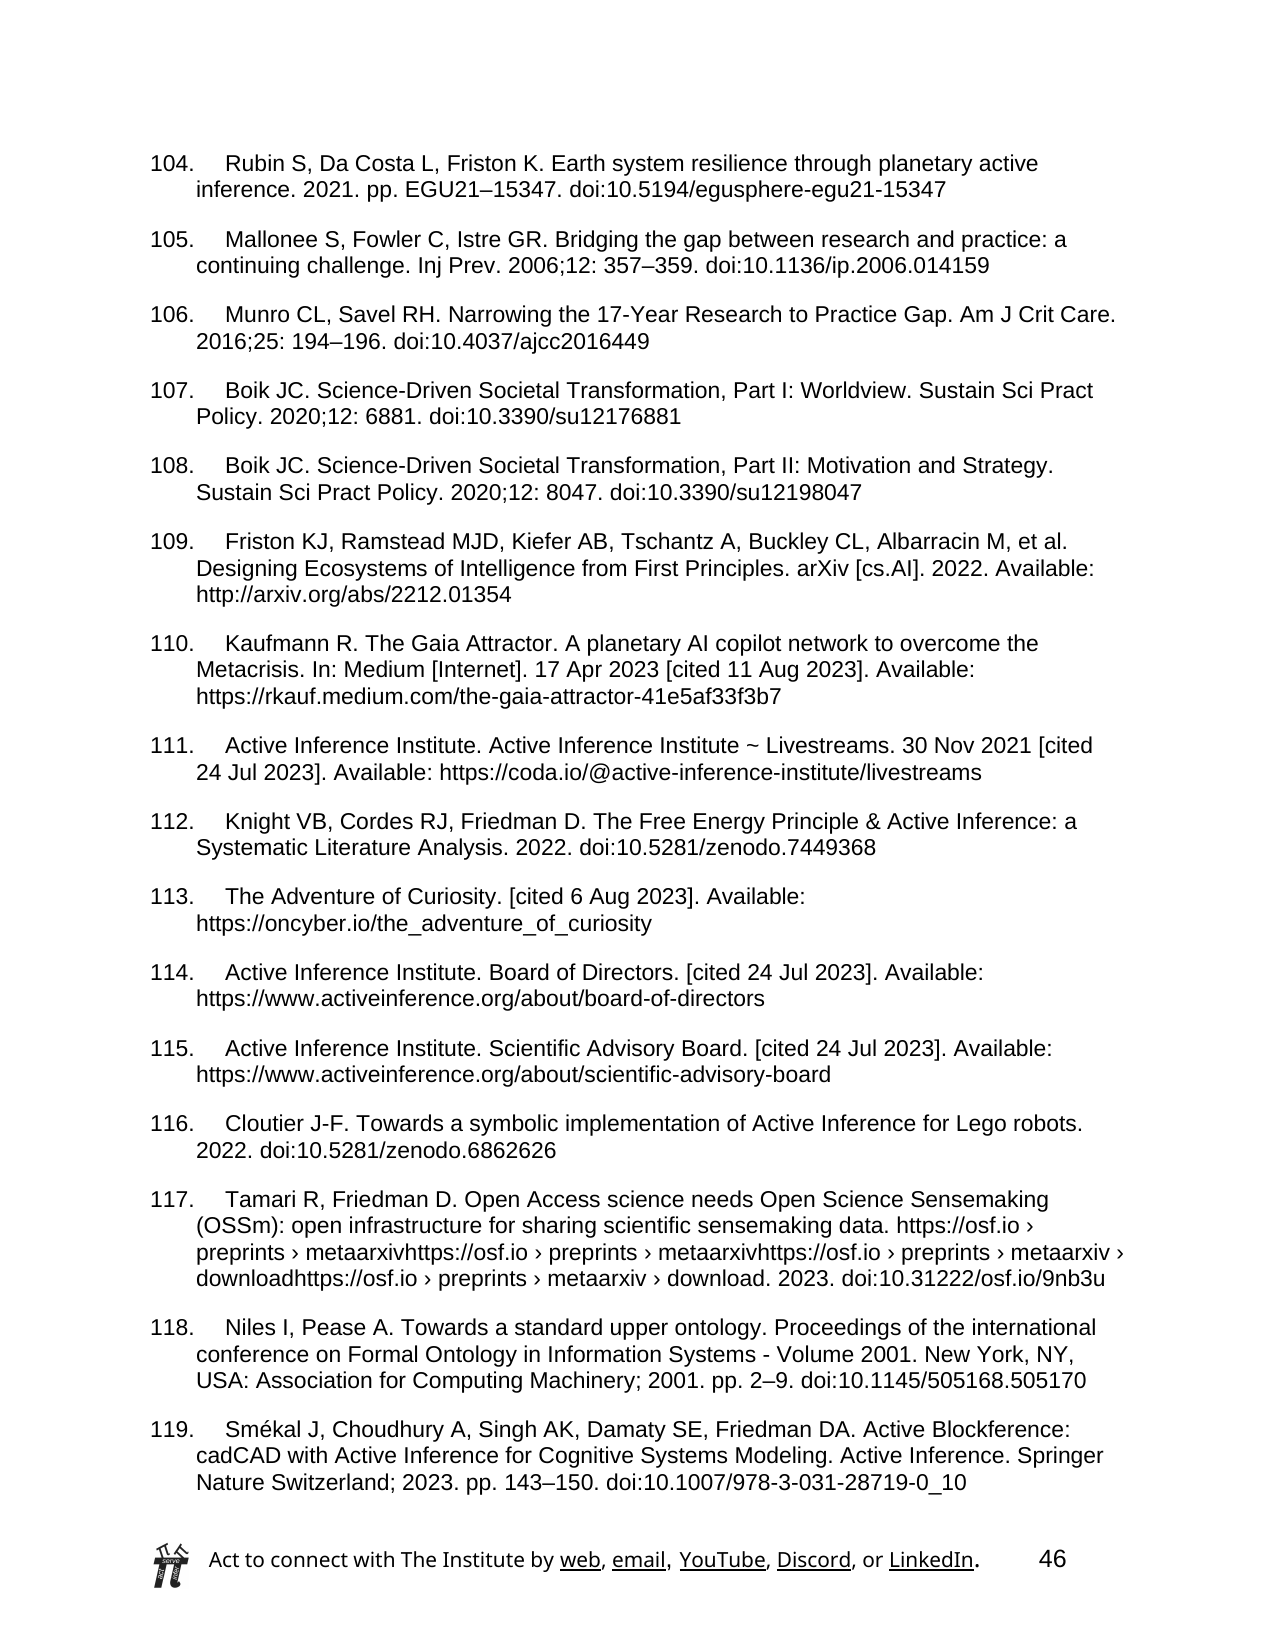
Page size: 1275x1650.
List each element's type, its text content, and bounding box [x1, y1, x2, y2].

text 109. Friston KJ, Ramstead MJD, Kiefer AB, Tschantz A, Buckley CL, Albarracin M, et al. Designing Ecosystems of Intelligence from First Principles. arXiv [cs.AI]. 2022. Available: http://arxiv.org/abs/2212.01354 [150, 528, 1125, 607]
text 111. Active Inference Institute. Active Inference Institute ~ Livestreams. 30 Nov 2021 [cited 24 Jul 2023]. Available: https://coda.io/@active-inference-institute/livestreams [150, 732, 1125, 785]
text 119. Smékal J, Choudhury A, Singh AK, Damaty SE, Friedman DA. Active Blockference: cadCAD with Active Inference for Cognitive Systems Modeling. Active Inference. Springer Nature Switzerland; 2023. pp. 143–150. doi:10.1007/978-3-031-28719-0_10 [150, 1416, 1125, 1495]
text 105. Mallonee S, Fowler C, Istre GR. Bridging the gap between research and practice: a continuing challenge. Inj Prev. 2006;12: 357–359. doi:10.1136/ip.2006.014159 [150, 226, 1125, 278]
text 104. Rubin S, Da Costa L, Friston K. Earth system resilience through planetary active inference. 2021. pp. EGU21–15347. doi:10.5194/egusphere-egu21-15347 [150, 150, 1125, 203]
text 117. Tamari R, Friedman D. Open Access science needs Open Science Sensemaking (OSSm): open infrastructure for sharing scientific sensemaking data. https://osf.io › preprints › metaarxivhttps://osf.io › preprints › metaarxivhttps://osf.io › preprints › metaarxiv › downloadhttps://osf.io › preprints › metaarxiv › download. 2023. doi:10.31222/osf.io/9nb3u [150, 1186, 1125, 1291]
text 114. Active Inference Institute. Board of Directors. [cited 24 Jul 2023]. Available: https://www.activeinference.org/about/board-of-directors [150, 959, 1125, 1012]
text 113. The Adventure of Curiosity. [cited 6 Aug 2023]. Available: https://oncyber.io/the_adventure_of_curiosity [150, 883, 1125, 936]
text 115. Active Inference Institute. Scientific Advisory Board. [cited 24 Jul 2023]. Available: https://www.activeinference.org/about/scientific-advisory-board [150, 1034, 1125, 1087]
text 112. Knight VB, Cordes RJ, Friedman D. The Free Energy Principle & Active Inference: a Systematic Literature Analysis. 2022. doi:10.5281/zenodo.7449368 [150, 808, 1125, 860]
text 110. Kaufmann R. The Gaia Attractor. A planetary AI copilot network to overcome the Metacrisis. In: Medium [Internet]. 17 Apr 2023 [cited 11 Aug 2023]. Available: https://rkauf.medium.com/the-gaia-attractor-41e5af33f3b7 [150, 630, 1125, 709]
picture [150, 1542, 189, 1589]
text 108. Boik JC. Science-Driven Societal Transformation, Part II: Motivation and Strategy. Sustain Sci Pract Policy. 2020;12: 8047. doi:10.3390/su12198047 [150, 452, 1125, 505]
text 106. Munro CL, Savel RH. Narrowing the 17-Year Research to Practice Gap. Am J Crit Care. 2016;25: 194–196. doi:10.4037/ajcc2016449 [150, 301, 1125, 354]
text 116. Cloutier J-F. Towards a symbolic implementation of Active Inference for Lego robots. 2022. doi:10.5281/zenodo.6862626 [150, 1110, 1125, 1163]
text 107. Boik JC. Science-Driven Societal Transformation, Part I: Worldview. Sustain Sci Pract Policy. 2020;12: 6881. doi:10.3390/su12176881 [150, 377, 1125, 429]
text 118. Niles I, Pease A. Towards a standard upper ontology. Proceedings of the international conference on Formal Ontology in Information Systems - Volume 2001. New York, NY, USA: Association for Computing Machinery; 2001. pp. 2–9. doi:10.1145/505168.505170 [150, 1314, 1125, 1393]
